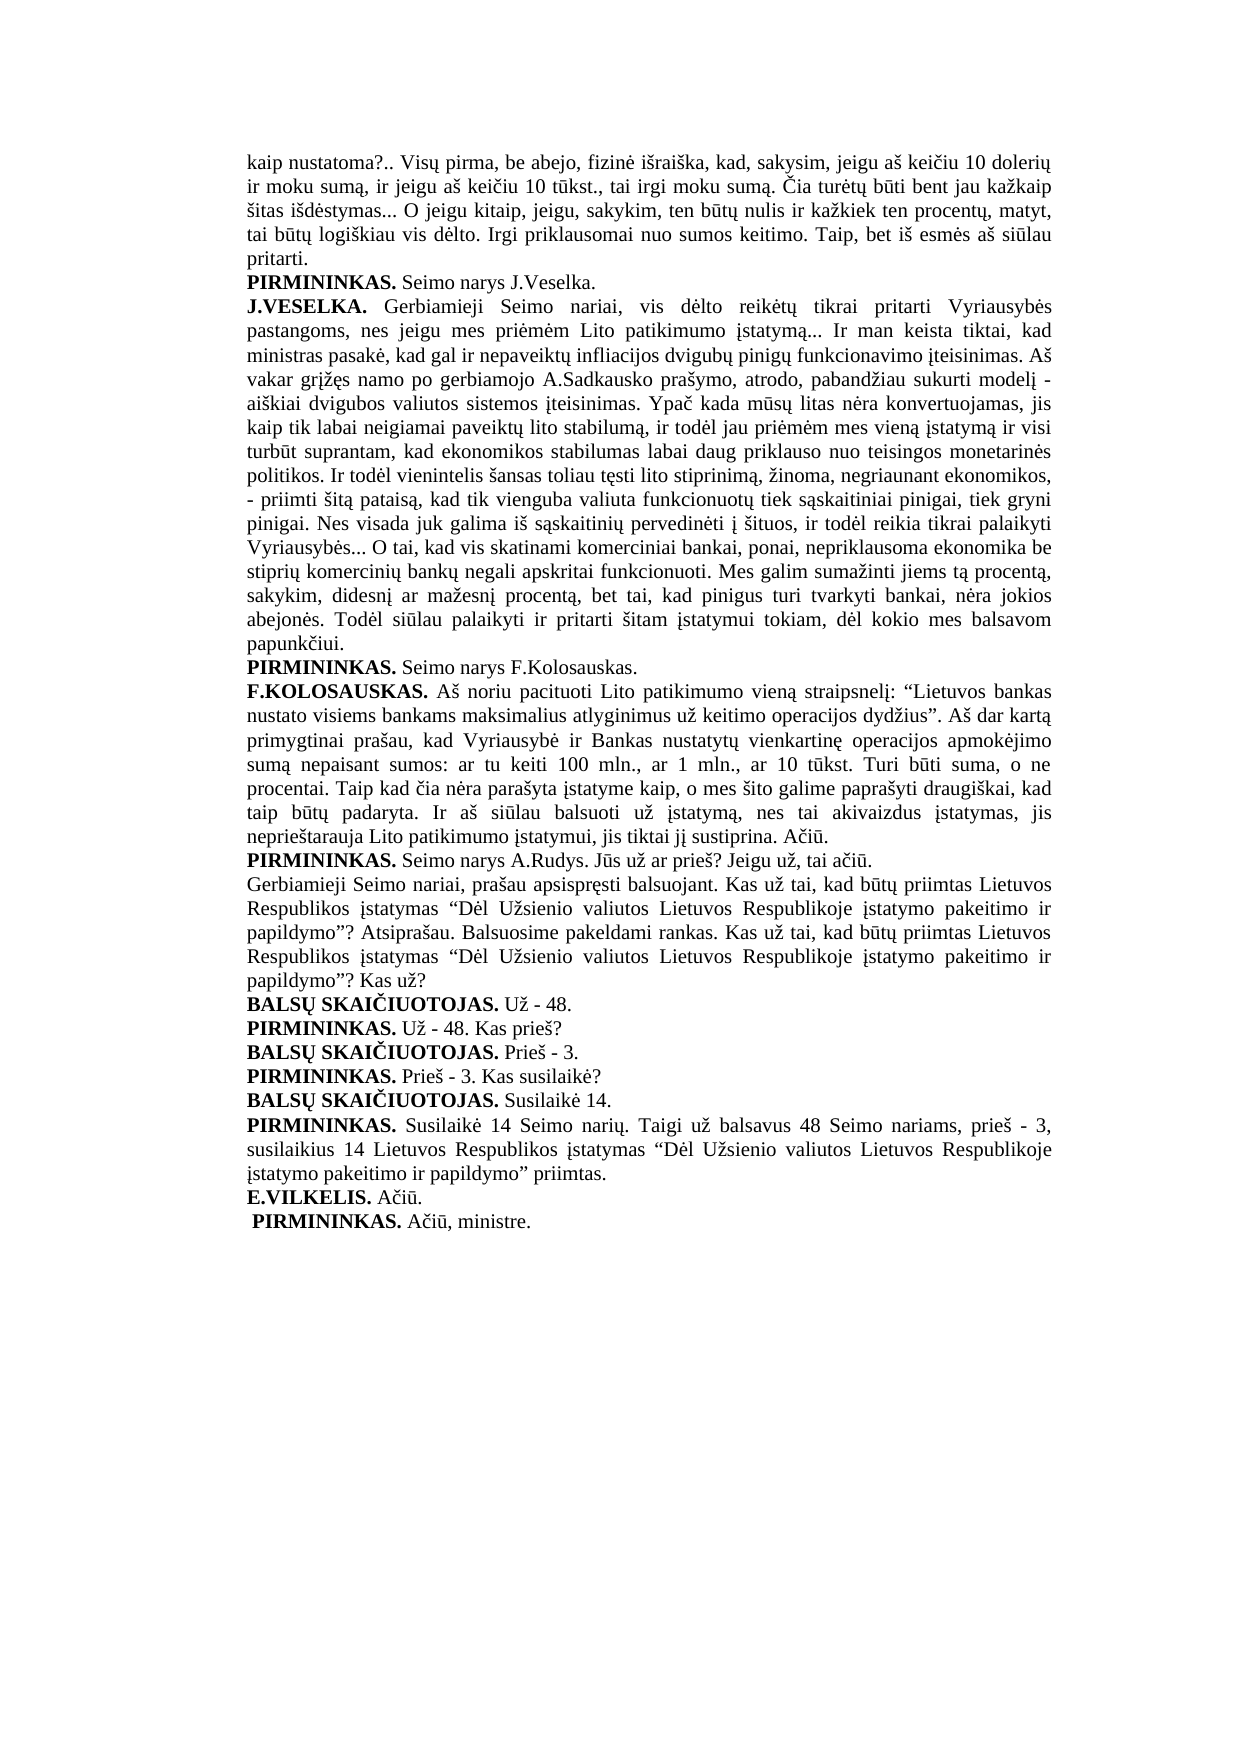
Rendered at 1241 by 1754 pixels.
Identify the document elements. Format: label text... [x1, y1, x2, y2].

text J.VESELKA. Gerbiamieji Seimo nariai, vis dėlto reikėtų tikrai pritarti Vyriausybės pastangoms, nes jeigu mes priėmėm Lito patikimumo įstatymą... Ir man keista tiktai, kad ministras pasakė, kad gal ir nepaveiktų infliacijos dvigubų pinigų funkcionavimo įteisinimas. Aš vakar grįžęs namo po gerbiamojo A.Sadkausko prašymo, atrodo, pabandžiau sukurti modelį - aiškiai dvigubos valiutos sistemos įteisinimas. Ypač kada mūsų litas nėra konvertuojamas, jis kaip tik labai neigiamai paveiktų lito stabilumą, ir todėl jau priėmėm mes vieną įstatymą ir visi turbūt suprantam, kad ekonomikos stabilumas labai daug priklauso nuo teisingos monetarinės politikos. Ir todėl vienintelis šansas toliau tęsti lito stiprinimą, žinoma, negriaunant ekonomikos, - priimti šitą pataisą, kad tik vienguba valiuta funkcionuotų tiek sąskaitiniai pinigai, tiek gryni pinigai. Nes visada juk galima iš sąskaitinių pervedinėti į šituos, ir todėl reikia tikrai palaikyti Vyriausybės... O tai, kad vis skatinami komerciniai bankai, ponai, nepriklausoma ekonomika be stiprių komercinių bankų negali apskritai funkcionuoti. Mes galim sumažinti jiems tą procentą, sakykim, didesnį ar mažesnį procentą, bet tai, kad pinigus turi tvarkyti bankai, nėra jokios abejonės. Todėl siūlau palaikyti ir pritarti šitam įstatymui tokiam, dėl kokio mes balsavom papunkčiui. [247, 294, 1053, 655]
text PIRMININKAS. Ačiū, ministre. [247, 1209, 1053, 1233]
text F.KOLOSAUSKAS. Aš noriu pacituoti Lito patikimumo vieną straipsnelį: “Lietuvos bankas nustato visiems bankams maksimalius atlyginimus už keitimo operacijos dydžius”. Aš dar kartą primygtinai prašau, kad Vyriausybė ir Bankas nustatytų vienkartinę operacijos apmokėjimo sumą nepaisant sumos: ar tu keiti 100 mln., ar 1 mln., ar 10 tūkst. Turi būti suma, o ne procentai. Taip kad čia nėra parašyta įstatyme kaip, o mes šito galime paprašyti draugiškai, kad taip būtų padaryta. Ir aš siūlau balsuoti už įstatymą, nes tai akivaizdus įstatymas, jis neprieštarauja Lito patikimumo įstatymui, jis tiktai jį sustiprina. Ačiū. [247, 679, 1053, 848]
text PIRMININKAS. Seimo narys F.Kolosauskas. [247, 655, 1053, 679]
text PIRMININKAS. Seimo narys J.Veselka. [247, 270, 1053, 294]
text kaip nustatoma?.. Visų pirma, be abejo, fizinė išraiška, kad, sakysim, jeigu aš keičiu 10 dolerių ir moku sumą, ir jeigu aš keičiu 10 tūkst., tai irgi moku sumą. Čia turėtų būti bent jau kažkaip šitas išdėstymas... O jeigu kitaip, jeigu, sakykim, ten būtų nulis ir kažkiek ten procentų, matyt, tai būtų logiškiau vis dėlto. Irgi priklausomai nuo sumos keitimo. Taip, bet iš esmės aš siūlau pritarti. [247, 150, 1053, 270]
text BALSŲ SKAIČIUOTOJAS. Už - 48. [247, 992, 1053, 1016]
text PIRMININKAS. Susilaikė 14 Seimo narių. Taigi už balsavus 48 Seimo nariams, prieš - 3, susilaikius 14 Lietuvos Respublikos įstatymas “Dėl Užsienio valiutos Lietuvos Respublikoje įstatymo pakeitimo ir papildymo” priimtas. [247, 1112, 1053, 1185]
text PIRMININKAS. Už - 48. Kas prieš? [247, 1016, 1053, 1040]
text E.VILKELIS. Ačiū. [247, 1185, 1053, 1209]
text Gerbiamieji Seimo nariai, prašau apsispręsti balsuojant. Kas už tai, kad būtų priimtas Lietuvos Respublikos įstatymas “Dėl Užsienio valiutos Lietuvos Respublikoje įstatymo pakeitimo ir papildymo”? Atsiprašau. Balsuosime pakeldami rankas. Kas už tai, kad būtų priimtas Lietuvos Respublikos įstatymas “Dėl Užsienio valiutos Lietuvos Respublikoje įstatymo pakeitimo ir papildymo”? Kas už? [247, 872, 1053, 992]
text BALSŲ SKAIČIUOTOJAS. Susilaikė 14. [247, 1088, 1053, 1112]
text PIRMININKAS. Prieš - 3. Kas susilaikė? [247, 1064, 1053, 1088]
text PIRMININKAS. Seimo narys A.Rudys. Jūs už ar prieš? Jeigu už, tai ačiū. [247, 848, 1053, 872]
text BALSŲ SKAIČIUOTOJAS. Prieš - 3. [247, 1040, 1053, 1064]
